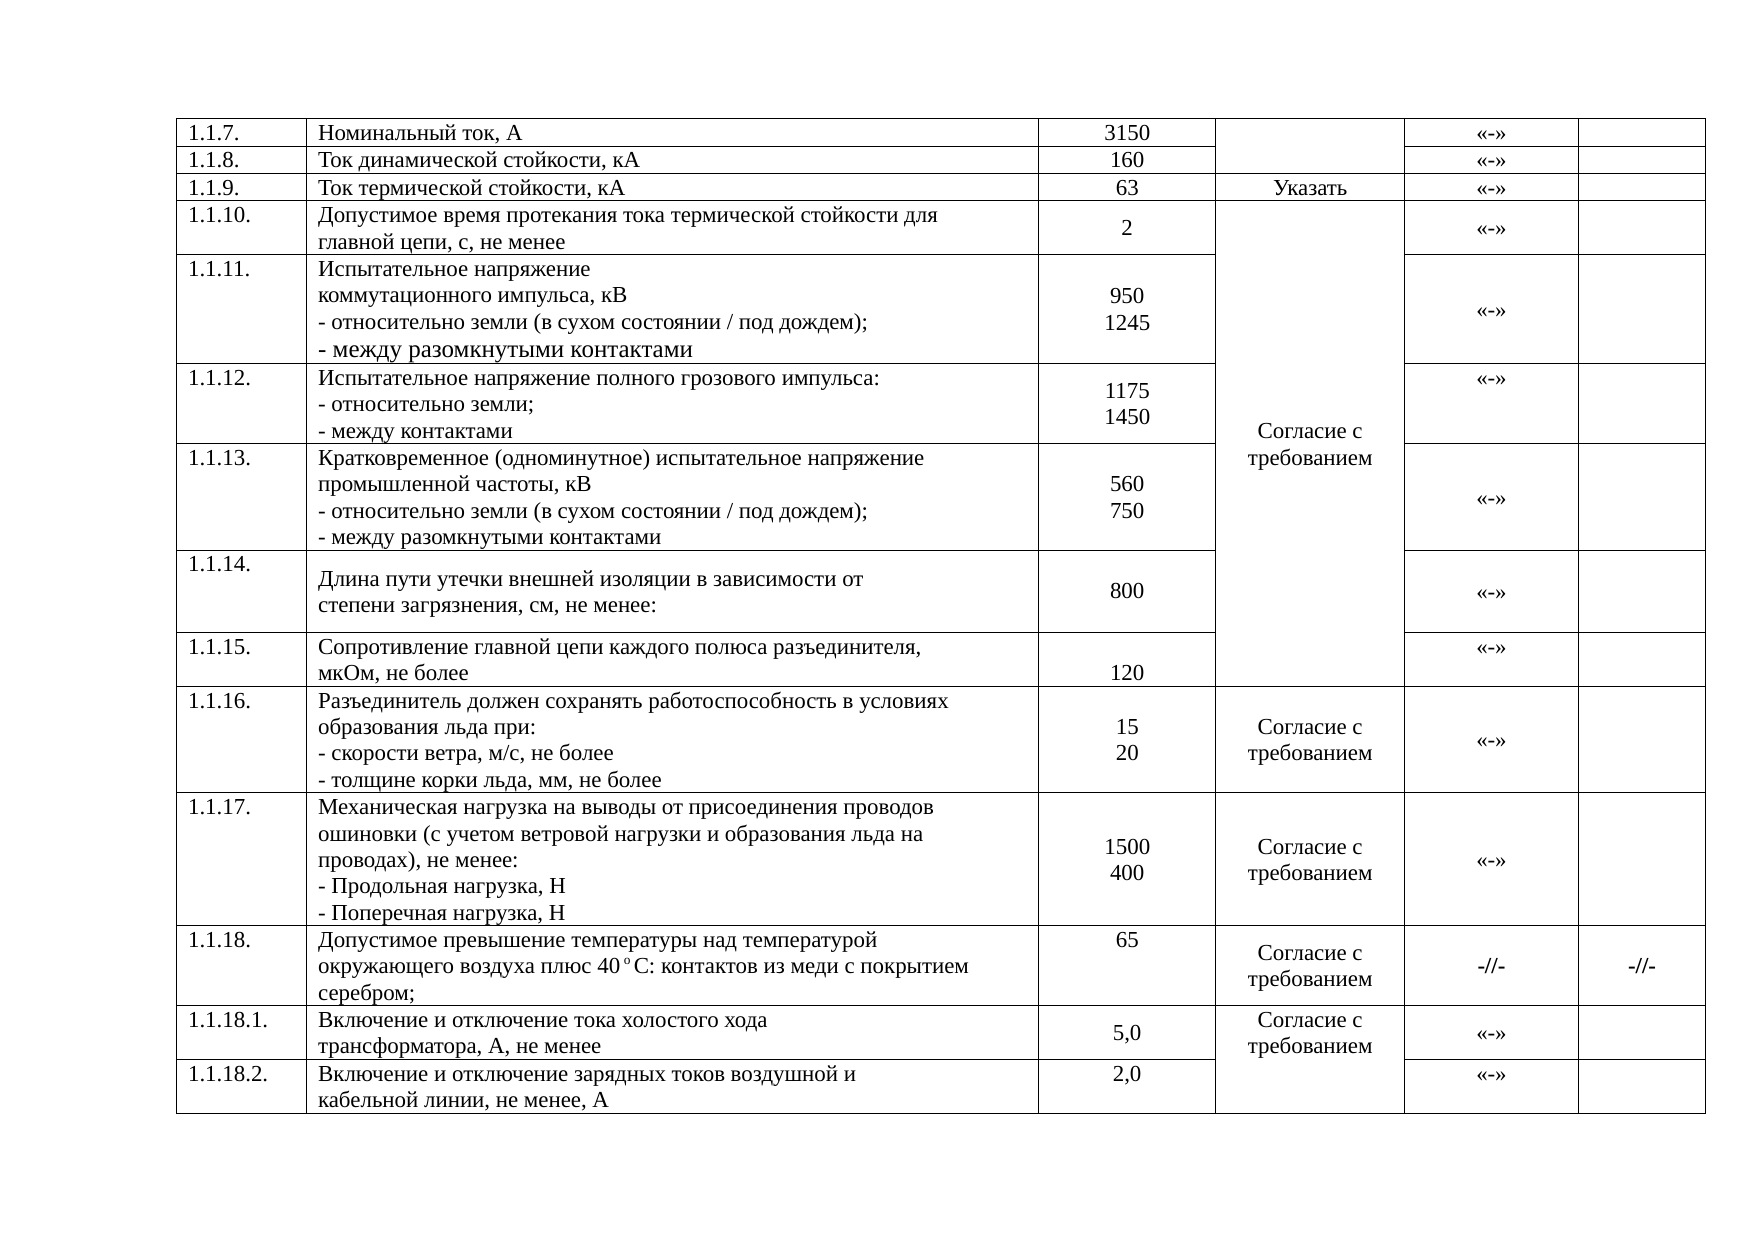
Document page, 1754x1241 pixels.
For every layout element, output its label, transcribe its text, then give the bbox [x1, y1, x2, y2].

table_cell «-» [1405, 633, 1578, 686]
table_cell 1.1.13. [177, 444, 306, 549]
table_cell 3150 [1039, 119, 1215, 146]
table_cell 2 [1039, 201, 1215, 254]
table_cell [1579, 551, 1705, 632]
table_cell 1.1.15. [177, 633, 306, 686]
table_cell [1579, 119, 1705, 146]
table_cell [1579, 793, 1705, 925]
table_cell [1579, 1060, 1705, 1113]
table_cell «-» [1405, 255, 1578, 363]
table_cell [1579, 174, 1705, 200]
table_cell Указать [1216, 174, 1404, 200]
table_cell 1.1.18.1. [177, 1006, 306, 1059]
table_cell [1579, 364, 1705, 443]
table_cell «-» [1405, 1060, 1578, 1113]
table_cell 950 1245 [1039, 255, 1215, 363]
table_cell 63 [1039, 174, 1215, 200]
table_cell 560 750 [1039, 444, 1215, 549]
table_cell Включение и отключение зарядных токов воздушной и кабельной линии, не менее, А [307, 1060, 1038, 1113]
table_cell «-» [1405, 687, 1578, 792]
table_cell Испытательное напряжение коммутационного импульса, кВ - относительно земли (в сухом состоянии / под дождем); - между разомкнутыми контактами [307, 255, 1038, 363]
table_cell [1579, 201, 1705, 254]
table_cell Ток динамической стойкости, кА [307, 147, 1038, 173]
table_cell Сопротивление главной цепи каждого полюса разъединителя, мкОм, не более [307, 633, 1038, 686]
table_cell Длина пути утечки внешней изоляции в зависимости от степени загрязнения, см, не менее: [307, 551, 1038, 632]
table_cell Допустимое время протекания тока термической стойкости для главной цепи, с, не менее [307, 201, 1038, 254]
table_cell Согласие с требованием [1216, 687, 1404, 792]
table_cell Механическая нагрузка на выводы от присоединения проводов ошиновки (с учетом ветровой нагрузки и образования льда на проводах), не менее: - Продольная нагрузка, Н - Поперечная нагрузка, Н [307, 793, 1038, 925]
table_cell [1579, 633, 1705, 686]
table_cell -//- [1405, 926, 1578, 1005]
table_cell -//- [1579, 926, 1705, 1005]
table_cell 65 [1039, 926, 1215, 1005]
table_cell «-» [1405, 793, 1578, 925]
table_cell Согласие с требованием [1216, 793, 1404, 925]
table_cell 1.1.17. [177, 793, 306, 925]
table_cell «-» [1405, 364, 1578, 443]
table_cell 160 [1039, 147, 1215, 173]
table_cell 15 20 [1039, 687, 1215, 792]
table_cell 1.1.16. [177, 687, 306, 792]
table_cell 1.1.8. [177, 147, 306, 173]
table_cell 1.1.14. [177, 551, 306, 632]
table_cell [1579, 687, 1705, 792]
table_cell 1175 1450 [1039, 364, 1215, 443]
table_cell Согласие с требованием [1216, 201, 1404, 686]
table_cell 1.1.11. [177, 255, 306, 363]
table_cell «-» [1405, 444, 1578, 549]
table_cell «-» [1405, 147, 1578, 173]
table_cell 1.1.7. [177, 119, 306, 146]
table_cell «-» [1405, 174, 1578, 200]
table_cell «-» [1405, 201, 1578, 254]
table_cell Ток термической стойкости, кА [307, 174, 1038, 200]
table_cell 1.1.9. [177, 174, 306, 200]
table_cell 1.1.12. [177, 364, 306, 443]
table_cell «-» [1405, 119, 1578, 146]
table_cell 1.1.18.2. [177, 1060, 306, 1113]
table_cell [1579, 1006, 1705, 1059]
table_cell [1579, 444, 1705, 549]
table_cell Испытательное напряжение полного грозового импульса: - относительно земли; - между контактами [307, 364, 1038, 443]
table_cell 2,0 [1039, 1060, 1215, 1113]
table_cell 1.1.10. [177, 201, 306, 254]
table_cell Кратковременное (одноминутное) испытательное напряжение промышленной частоты, кВ - относительно земли (в сухом состоянии / под дождем); - между разомкнутыми контактами [307, 444, 1038, 549]
table_cell «-» [1405, 1006, 1578, 1059]
table_cell «-» [1405, 551, 1578, 632]
table_cell Номинальный ток, А [307, 119, 1038, 146]
table_cell Разъединитель должен сохранять работоспособность в условиях образования льда при: - скорости ветра, м/с, не более - толщине корки льда, мм, не более [307, 687, 1038, 792]
table_cell Согласие с требованием [1216, 1006, 1404, 1113]
table_cell Допустимое превышение температуры над температурой окружающего воздуха плюс 40 о С: контактов из меди с покрытием серебром; [307, 926, 1038, 1005]
table_cell Согласие с требованием [1216, 926, 1404, 1005]
table_cell Включение и отключение тока холостого хода трансформатора, А, не менее [307, 1006, 1038, 1059]
table_cell [1579, 147, 1705, 173]
table_cell [1579, 255, 1705, 363]
table_cell 120 [1039, 633, 1215, 686]
table_cell 1500 400 [1039, 793, 1215, 925]
table_cell 1.1.18. [177, 926, 306, 1005]
table_cell 800 [1039, 551, 1215, 632]
table_cell 5,0 [1039, 1006, 1215, 1059]
